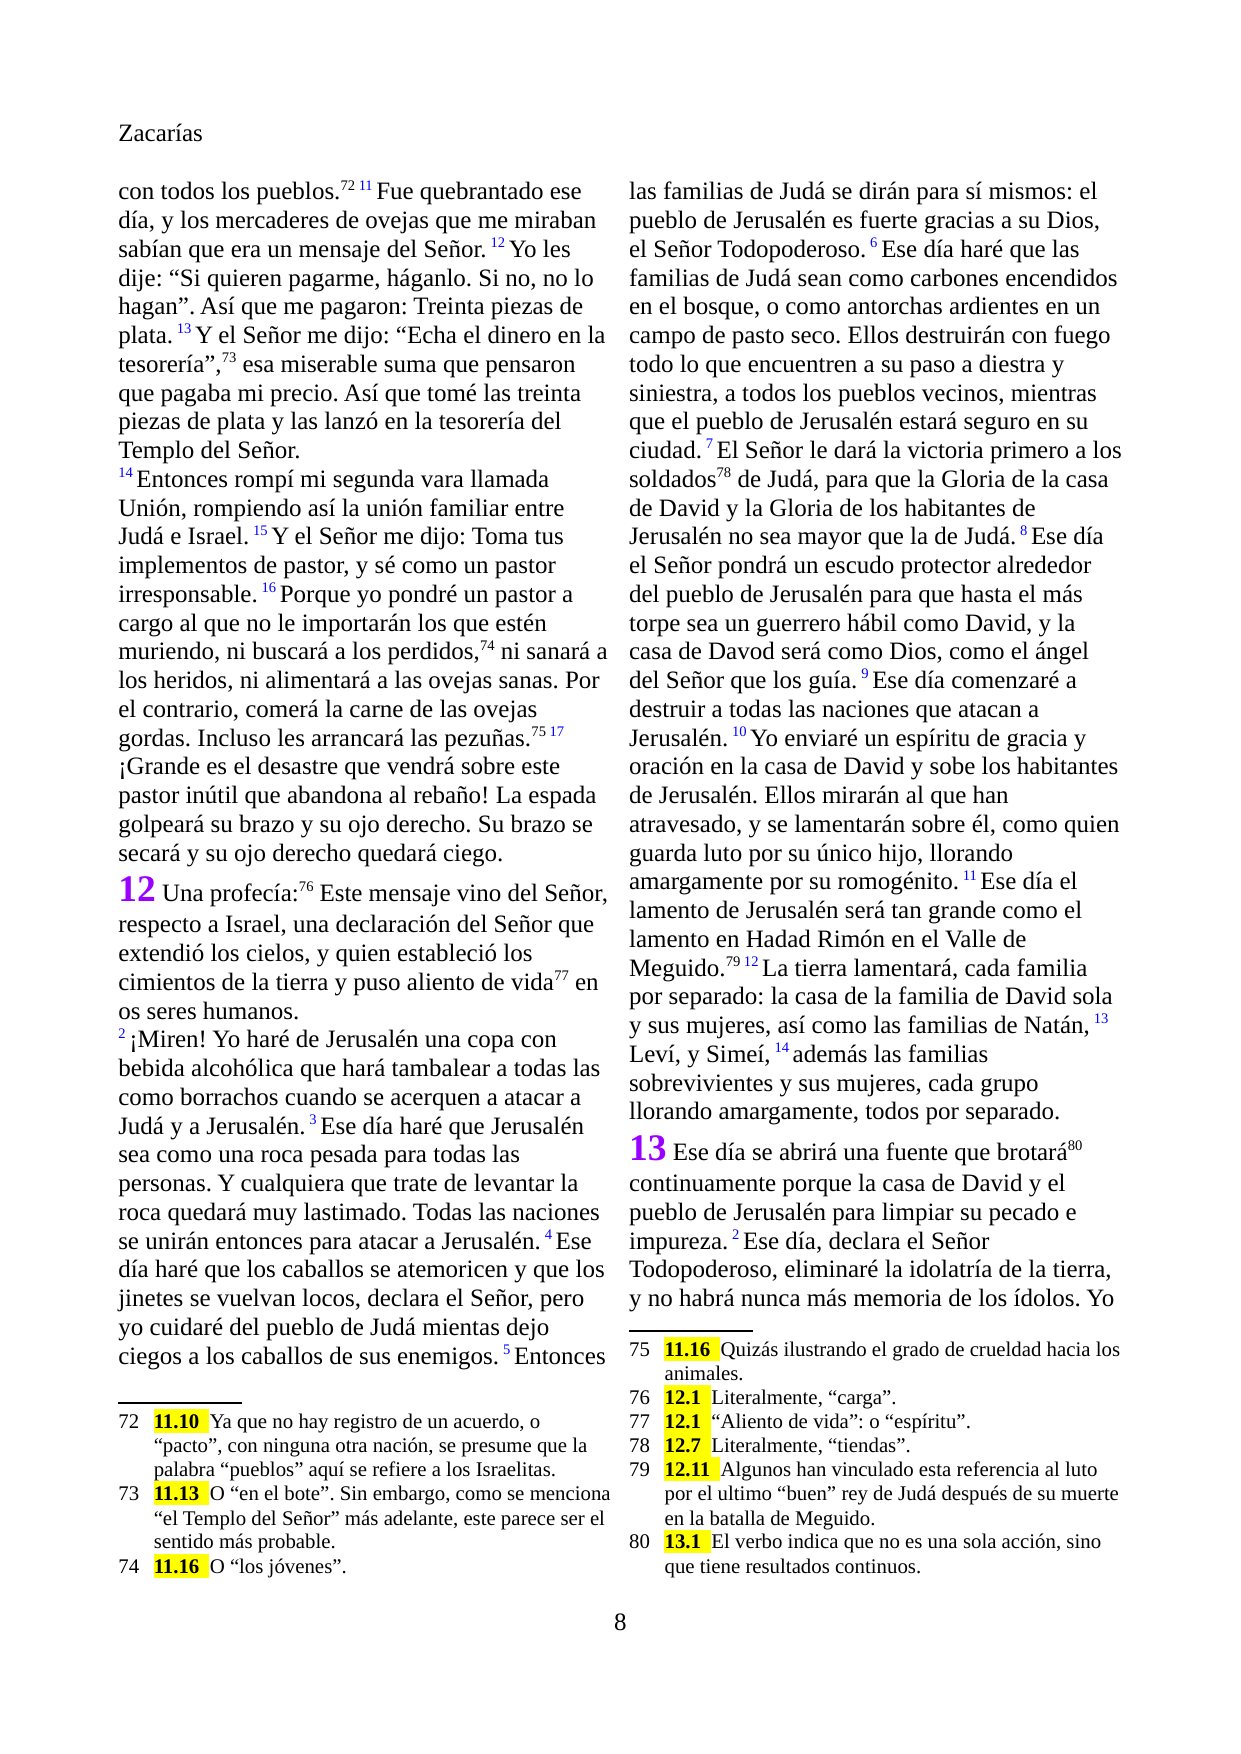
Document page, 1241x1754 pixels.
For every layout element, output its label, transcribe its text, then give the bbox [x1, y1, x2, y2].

text 2 ¡Miren! Yo haré de Jerusalén una copa con bebida alcohólica que hará tambalear a todas las como borrachos cuando se acerquen a atacar a Judá y a Jerusalén. 3 Ese día haré que Jerusalén sea como una roca pesada para todas las personas. Y cualquiera que trate de levantar la roca quedará muy lastimado. Todas las naciones se unirán entonces para atacar a Jerusalén. 4 Ese día haré que los caballos se atemoricen y que los jinetes se vuelvan locos, declara el Señor, pero yo cuidaré del pueblo de Judá mientas dejo ciegos a los caballos de sus enemigos. 5 Entonces [118, 1024, 611, 1369]
text 11.16 Quizás ilustrando el grado de crueldad hacia los animales. [629, 1337, 1122, 1385]
text 11.16 O “los jóvenes”. [118, 1553, 611, 1578]
text 12.1 Literalmente, “carga”. [711, 1385, 1122, 1409]
text 12.1 Literalmente, “carga”. [629, 1385, 664, 1409]
text 11.10 Ya que no hay registro de un acuerdo, o “pacto”, con ninguna otra nación, se presume que la palabra “pueblos” aquí se refiere a los Israelitas. [118, 1409, 611, 1481]
text 12.1 “Aliento de vida”: o “espíritu”. [629, 1409, 664, 1433]
text 12.7 Literalmente, “tiendas”. [629, 1433, 664, 1457]
text 12.1 “Aliento de vida”: o “espíritu”. [711, 1409, 1122, 1433]
text 14 Entonces rompí mi segunda vara llamada Unión, rompiendo así la unión familiar entre Judá e Israel. 15 Y el Señor me dijo: Toma tus implementos de pastor, y sé como un pastor irresponsable. 16 Porque yo pondré un pastor a cargo al que no le importarán los que estén muriendo, ni buscará a los perdidos, ni sanará a los heridos, ni alimentará a las ovejas sanas. Por el contrario, comerá la carne de las ovejas gordas. Incluso les arrancará las pezuñas. 17 ¡Grande es el desastre que vendrá sobre este pastor inútil que abandona al rebaño! La espada golpeará su brazo y su ojo derecho. Su brazo se secará y su ojo derecho quedará ciego. [118, 464, 611, 866]
text con todos los pueblos. 11 Fue quebrantado ese día, y los mercaderes de ovejas que me miraban sabían que era un mensaje del Señor. 12 Yo les dije: “Si quieren pagarme, háganlo. Si no, no lo hagan”. Así que me pagaron: Treinta piezas de plata. 13 Y el Señor me dijo: “Echa el dinero en la tesorería”, esa miserable suma que pensaron que pagaba mi precio. Así que tomé las treinta piezas de plata y las lanzó en la tesorería del Templo del Señor. [118, 176, 611, 464]
text 13 Ese día se abrirá una fuente que brotará continuamente porque la casa de David y el pueblo de Jerusalén para limpiar su pecado e impureza. 2 Ese día, declara el Señor Todopoderoso, eliminaré la idolatría de la tierra, y no habrá nunca más memoria de los ídolos. Yo [629, 1125, 1122, 1312]
text 12.7 Literalmente, “tiendas”. [711, 1433, 1122, 1457]
text 11.13 O “en el bote”. Sin embargo, como se menciona “el Templo del Señor” más adelante, este parece ser el sentido más probable. [118, 1481, 611, 1553]
text 13.1 El verbo indica que no es una sola acción, sino que tiene resultados continuos. [629, 1529, 1122, 1578]
text las familias de Judá se dirán para sí mismos: el pueblo de Jerusalén es fuerte gracias a su Dios, el Señor Todopoderoso. 6 Ese día haré que las familias de Judá sean como carbones encendidos en el bosque, o como antorchas ardientes en un campo de pasto seco. Ellos destruirán con fuego todo lo que encuentren a su paso a diestra y siniestra, a todos los pueblos vecinos, mientras que el pueblo de Jerusalén estará seguro en su ciudad. 7 El Señor le dará la victoria primero a los soldados de Judá, para que la Gloria de la casa de David y la Gloria de los habitantes de Jerusalén no sea mayor que la de Judá. 8 Ese día el Señor pondrá un escudo protector alrededor del pueblo de Jerusalén para que hasta el más torpe sea un guerrero hábil como David, y la casa de Davod será como Dios, como el ángel del Señor que los guía. 9 Ese día comenzaré a destruir a todas las naciones que atacan a Jerusalén. 10 Yo enviaré un espíritu de gracia y oración en la casa de David y sobe los habitantes de Jerusalén. Ellos mirarán al que han atravesado, y se lamentarán sobre él, como quien guarda luto por su único hijo, llorando amargamente por su romogénito. 11 Ese día el lamento de Jerusalén será tan grande como el lamento en Hadad Rimón en el Valle de Meguido. 12 La tierra lamentará, cada familia por separado: la casa de la familia de David sola y sus mujeres, así como las familias de Natán, 13 Leví, y Simeí, 14 además las familias sobrevivientes y sus mujeres, cada grupo llorando amargamente, todos por separado. [629, 176, 1122, 1125]
text 12.11 Algunos han vinculado esta referencia al luto por el ultimo “buen” rey de Judá después de su muerte en la batalla de Meguido. [629, 1457, 1122, 1529]
text 12 Una profecía: Este mensaje vino del Señor, respecto a Israel, una declaración del Señor que extendió los cielos, y quien estableció los cimientos de la tierra y puso aliento de vida en os seres humanos. [118, 866, 611, 1024]
